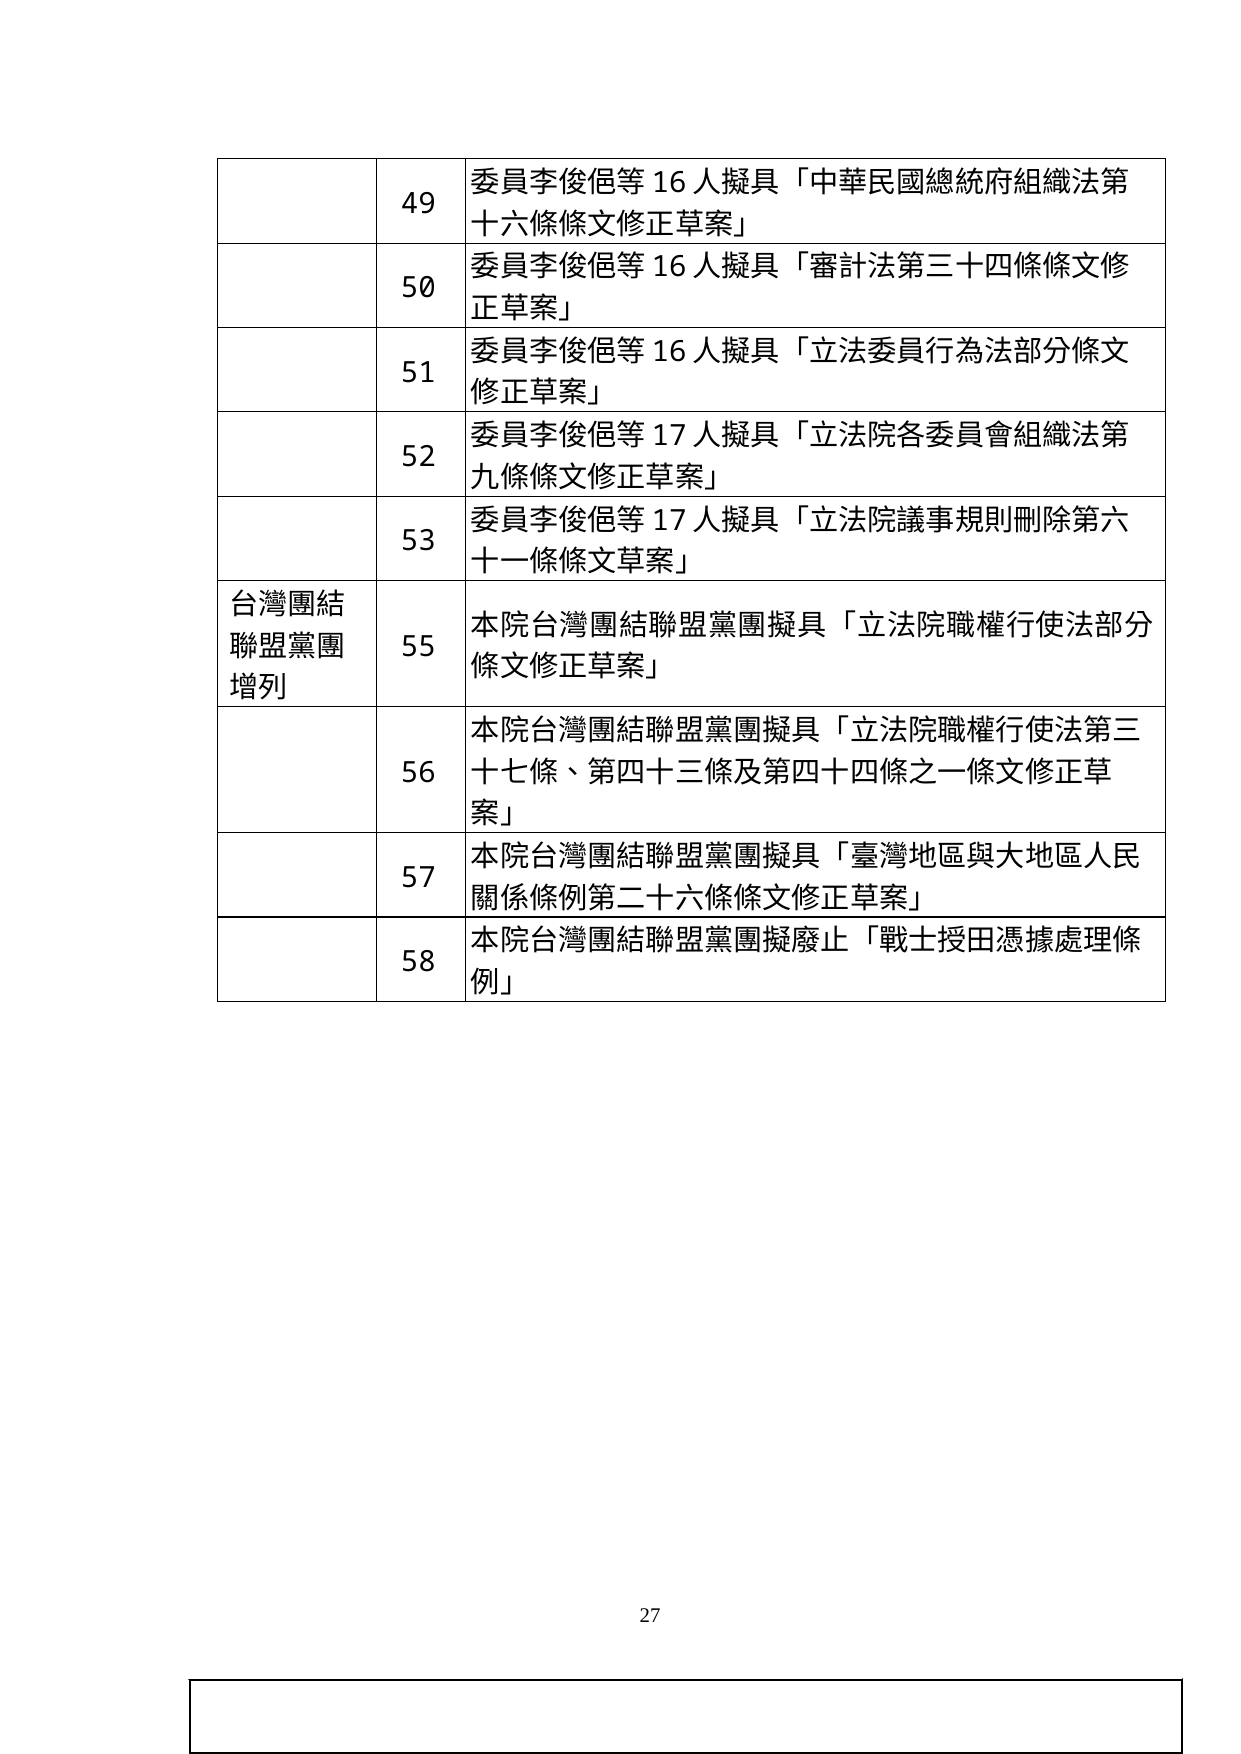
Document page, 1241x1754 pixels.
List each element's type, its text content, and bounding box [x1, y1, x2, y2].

table_cell [218, 244, 376, 327]
table_cell 本院台灣團結聯盟黨團擬具「臺灣地區與大地區人民關係條例第二十六條條文修正草案」 [466, 833, 1165, 916]
table_header 49 [377, 159, 465, 242]
table_cell [218, 328, 376, 411]
table_cell 台灣團結聯盟黨團增列 [218, 581, 376, 706]
table_cell [218, 707, 376, 832]
table_cell 56 [377, 707, 465, 832]
table_cell 委員李俊俋等17人擬具「立法院議事規則刪除第六十一條條文草案」 [466, 497, 1165, 580]
table_cell 本院台灣團結聯盟黨團擬具「立法院職權行使法第三十七條、第四十三條及第四十四條之一條文修正草案」 [466, 707, 1165, 832]
table_cell 委員李俊俋等16人擬具「審計法第三十四條條文修正草案」 [466, 244, 1165, 327]
table_cell [218, 412, 376, 496]
table_cell 委員李俊俋等17人擬具「立法院各委員會組織法第九條條文修正草案」 [466, 412, 1165, 496]
table_cell 52 [377, 412, 465, 496]
table_cell 51 [377, 328, 465, 411]
table_cell [218, 833, 376, 916]
table_cell 58 [377, 918, 465, 1001]
table_header [218, 159, 376, 242]
table_cell 53 [377, 497, 465, 580]
table_cell 55 [377, 581, 465, 706]
table_cell [218, 918, 376, 1001]
table_header 委員李俊俋等16人擬具「中華民國總統府組織法第十六條條文修正草案」 [466, 159, 1165, 242]
table_cell 委員李俊俋等16人擬具「立法委員行為法部分條文修正草案」 [466, 328, 1165, 411]
table_cell [218, 497, 376, 580]
table_cell 50 [377, 244, 465, 327]
table_cell 本院台灣團結聯盟黨團擬廢止「戰士授田憑據處理條例」 [466, 918, 1165, 1001]
table_cell 本院台灣團結聯盟黨團擬具「立法院職權行使法部分條文修正草案」 [466, 581, 1165, 706]
table_cell 57 [377, 833, 465, 916]
